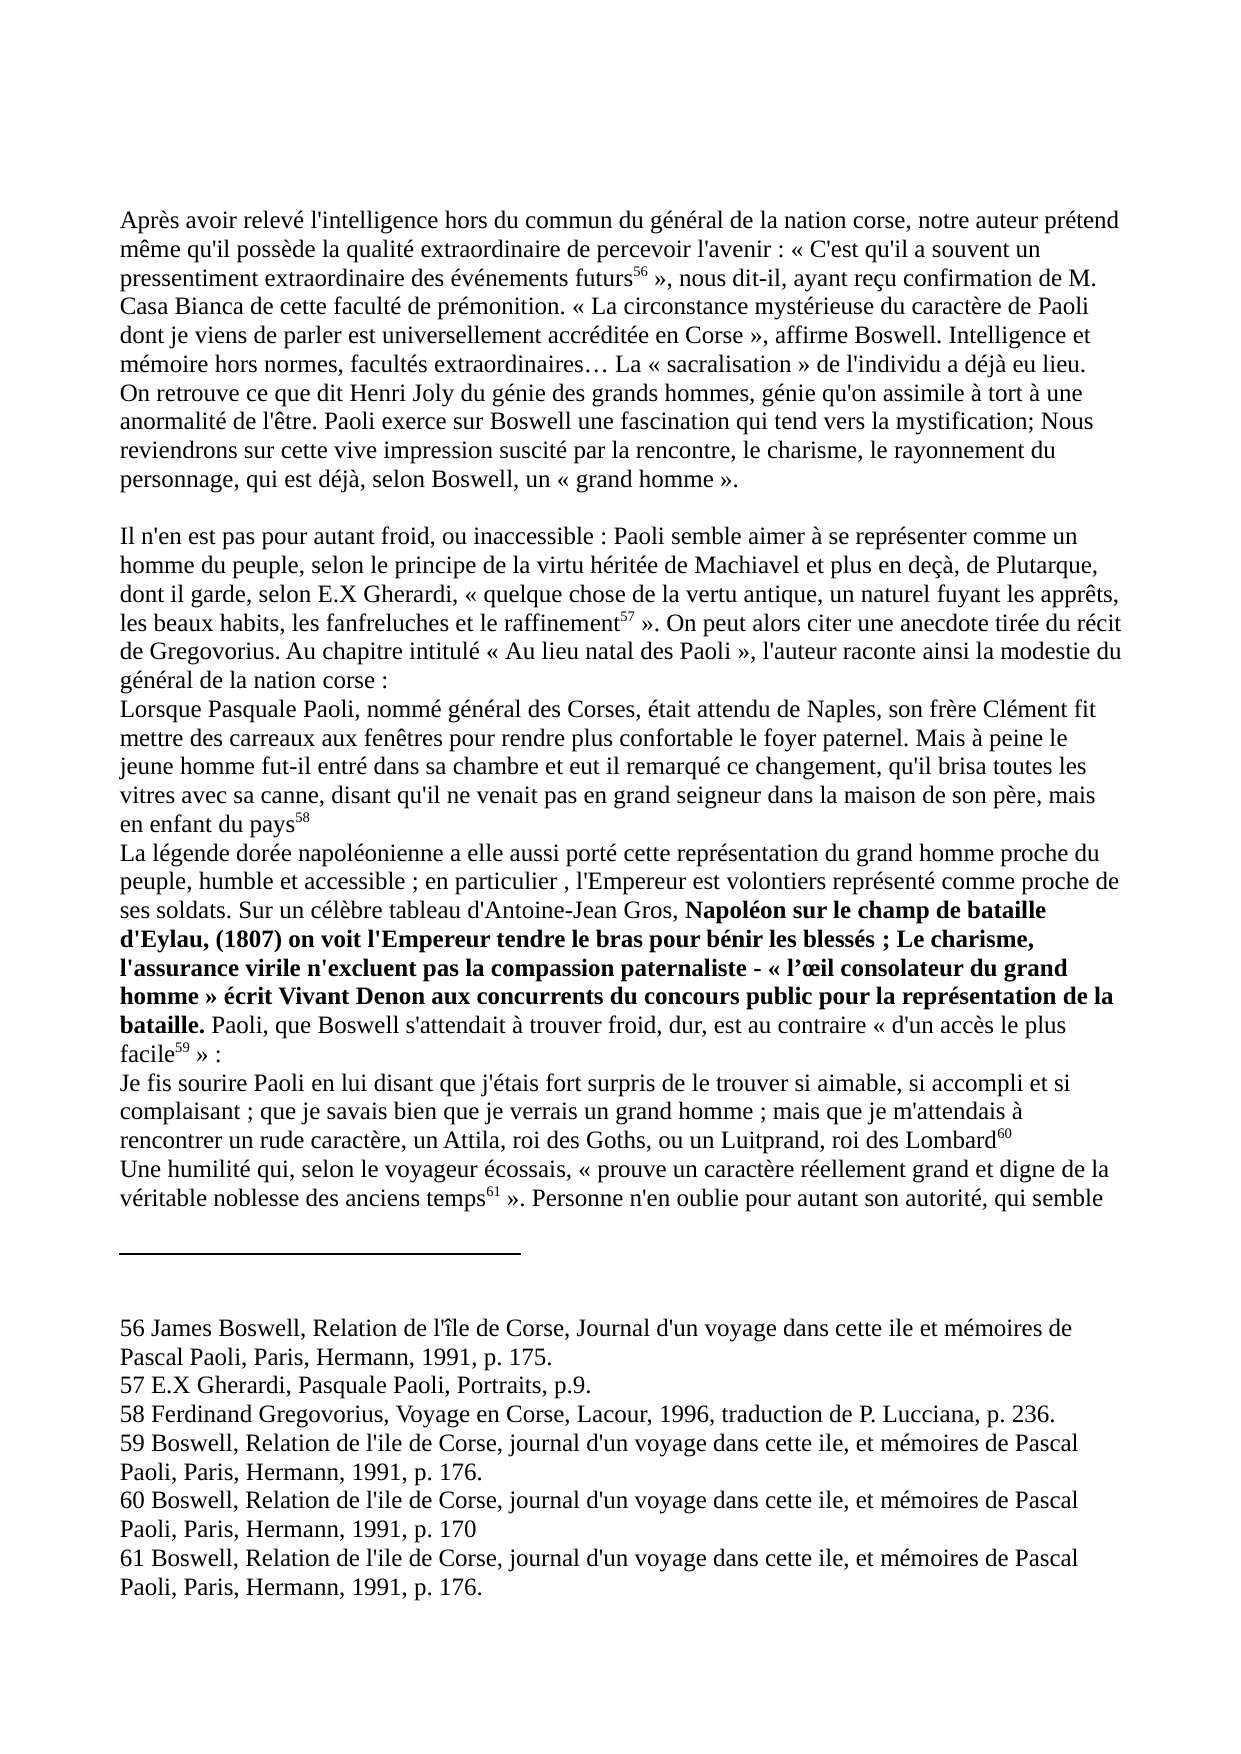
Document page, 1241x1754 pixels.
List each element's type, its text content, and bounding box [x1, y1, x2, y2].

text E.X Gherardi, Pasquale Paoli, Portraits, p.9. [119, 1370, 1123, 1399]
text Ferdinand Gregovorius, Voyage en Corse, Lacour, 1996, traduction de P. Lucciana, p. 236. [119, 1399, 1123, 1428]
text Il n'en est pas pour autant froid, ou inaccessible : Paoli semble aimer à se représenter comme un homme du peuple, selon le principe de la virtu héritée de Machiavel et plus en deçà, de Plutarque, dont il garde, selon E.X Gherardi, « quelque chose de la vertu antique, un naturel fuyant les apprêts, les beaux habits, les fanfreluches et le raffinement ». On peut alors citer une anecdote tirée du récit de Gregovorius. Au chapitre intitulé « Au lieu natal des Paoli », l'auteur raconte ainsi la modestie du général de la nation corse : [119, 521, 1123, 694]
text Boswell, Relation de l'ile de Corse, journal d'un voyage dans cette ile, et mémoires de Pascal Paoli, Paris, Hermann, 1991, p. 176. [119, 1543, 1123, 1600]
text Boswell, Relation de l'ile de Corse, journal d'un voyage dans cette ile, et mémoires de Pascal Paoli, Paris, Hermann, 1991, p. 176. [119, 1428, 1123, 1485]
text James Boswell, Relation de l'île de Corse, Journal d'un voyage dans cette ile et mémoires de Pascal Paoli, Paris, Hermann, 1991, p. 175. [119, 1313, 1123, 1370]
text Je fis sourire Paoli en lui disant que j'étais fort surpris de le trouver si aimable, si accompli et si complaisant ; que je savais bien que je verrais un grand homme ; mais que je m'attendais à rencontrer un rude caractère, un Attila, roi des Goths, ou un Luitprand, roi des Lombard [119, 1068, 1123, 1154]
text Une humilité qui, selon le voyageur écossais, « prouve un caractère réellement grand et digne de la véritable noblesse des anciens temps ». Personne n'en oublie pour autant son autorité, qui semble [119, 1154, 1123, 1211]
text Boswell, Relation de l'ile de Corse, journal d'un voyage dans cette ile, et mémoires de Pascal Paoli, Paris, Hermann, 1991, p. 170 [119, 1485, 1123, 1543]
text Lorsque Pasquale Paoli, nommé général des Corses, était attendu de Naples, son frère Clément fit mettre des carreaux aux fenêtres pour rendre plus confortable le foyer paternel. Mais à peine le jeune homme fut-il entré dans sa chambre et eut il remarqué ce changement, qu'il brisa toutes les vitres avec sa canne, disant qu'il ne venait pas en grand seigneur dans la maison de son père, mais en enfant du pays [119, 694, 1123, 838]
text Après avoir relevé l'intelligence hors du commun du général de la nation corse, notre auteur prétend même qu'il possède la qualité extraordinaire de percevoir l'avenir : « C'est qu'il a souvent un pressentiment extraordinaire des événements futurs », nous dit-il, ayant reçu confirmation de M. Casa Bianca de cette faculté de prémonition. « La circonstance mystérieuse du caractère de Paoli dont je viens de parler est universellement accréditée en Corse », affirme Boswell. Intelligence et mémoire hors normes, facultés extraordinaires… La « sacralisation » de l'individu a déjà eu lieu. On retrouve ce que dit Henri Joly du génie des grands hommes, génie qu'on assimile à tort à une anormalité de l'être. Paoli exerce sur Boswell une fascination qui tend vers la mystification; Nous reviendrons sur cette vive impression suscité par la rencontre, le charisme, le rayonnement du personnage, qui est déjà, selon Boswell, un « grand homme ». [119, 205, 1123, 493]
text La légende dorée napoléonienne a elle aussi porté cette représentation du grand homme proche du peuple, humble et accessible ; en particulier , l'Empereur est volontiers représenté comme proche de ses soldats. Sur un célèbre tableau d'Antoine-Jean Gros, Napoléon sur le champ de bataille d'Eylau, (1807) on voit l'Empereur tendre le bras pour bénir les blessés ; Le charisme, l'assurance virile n'excluent pas la compassion paternaliste - « l’œil consolateur du grand homme » écrit Vivant Denon aux concurrents du concours public pour la représentation de la bataille. Paoli, que Boswell s'attendait à trouver froid, dur, est au contraire « d'un accès le plus facile » : [119, 838, 1123, 1068]
